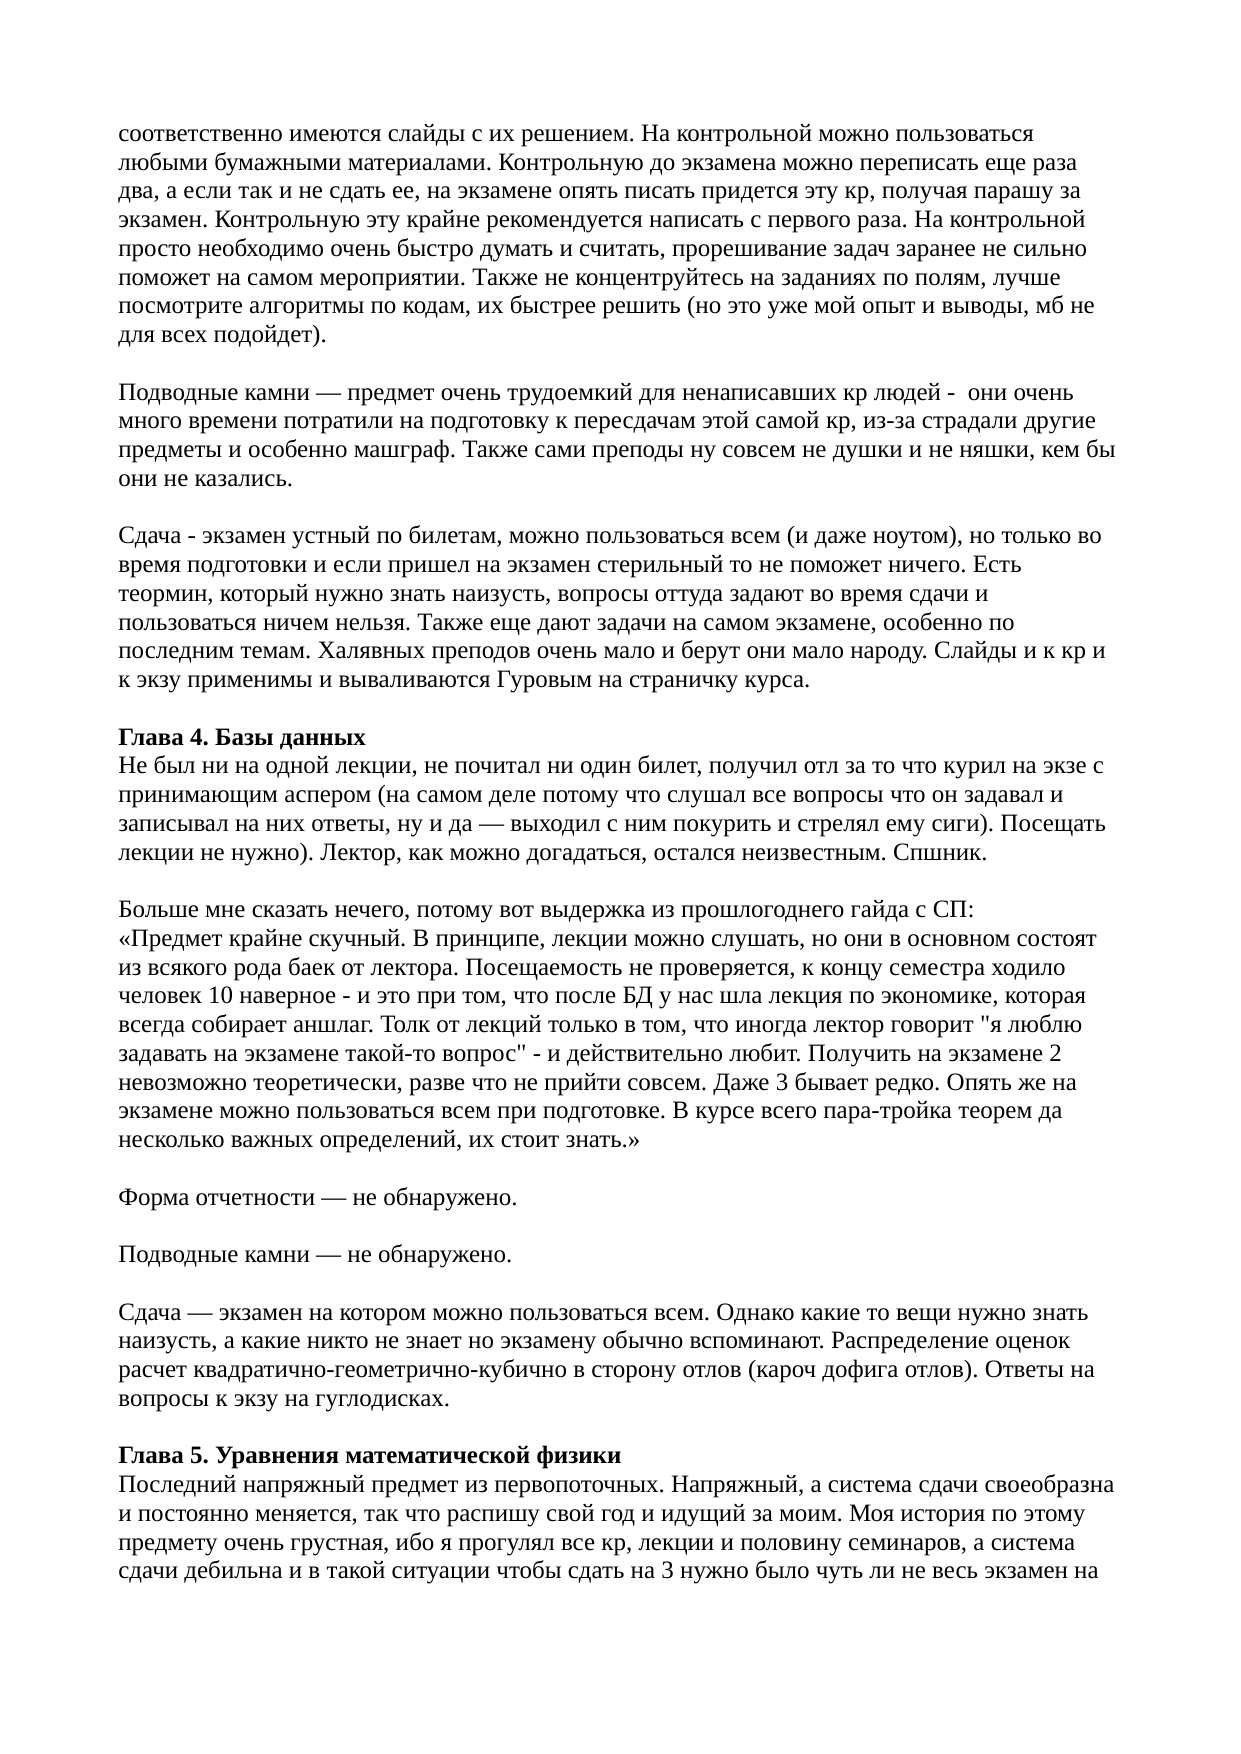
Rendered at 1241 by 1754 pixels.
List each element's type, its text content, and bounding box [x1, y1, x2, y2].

text Глава 4. Базы данных [118, 722, 1122, 751]
text Сдача — экзамен на котором можно пользоваться всем. Однако какие то вещи нужно знать наизусть, а какие никто не знает но экзамену обычно вспоминают. Распределение оценок расчет квадратично-геометрично-кубично в сторону отлов (кароч дофига отлов). Ответы на вопросы к экзу на гуглодисках. [118, 1297, 1122, 1412]
text «Предмет крайне скучный. В принципе, лекции можно слушать, но они в основном состоят из всякого рода баек от лектора. Посещаемость не проверяется, к концу семестра ходило человек 10 наверное - и это при том, что после БД у нас шла лекция по экономике, которая всегда собирает аншлаг. Толк от лекций только в том, что иногда лектор говорит "я люблю задавать на экзамене такой-то вопрос" - и действительно любит. Получить на экзамене 2 невозможно теоретически, разве что не прийти совсем. Даже 3 бывает редко. Опять же на экзамене можно пользоваться всем при подготовке. В курсе всего пара-тройка теорем да несколько важных определений, их стоит знать.» [118, 923, 1122, 1153]
text Подводные камни — предмет очень трудоемкий для ненаписавших кр людей - они очень много времени потратили на подготовку к пересдачам этой самой кр, из-за страдали другие предметы и особенно машграф. Также сами преподы ну совсем не душки и не няшки, кем бы они не казались. [118, 377, 1122, 492]
text Сдача - экзамен устный по билетам, можно пользоваться всем (и даже ноутом), но только во время подготовки и если пришел на экзамен стерильный то не поможет ничего. Есть теормин, который нужно знать наизусть, вопросы оттуда задают во время сдачи и пользоваться ничем нельзя. Также еще дают задачи на самом экзамене, особенно по последним темам. Халявных преподов очень мало и берут они мало народу. Слайды и к кр и к экзу применимы и вываливаются Гуровым на страничку курса. [118, 521, 1122, 693]
text Не был ни на одной лекции, не почитал ни один билет, получил отл за то что курил на экзе с принимающим аспером (на самом деле потому что слушал все вопросы что он задавал и записывал на них ответы, ну и да — выходил с ним покурить и стрелял ему сиги). Посещать лекции не нужно). Лектор, как можно догадаться, остался неизвестным. Спшник. [118, 751, 1122, 866]
text Форма отчетности — не обнаружено. [118, 1182, 1122, 1211]
text Последний напряжный предмет из первопоточных. Напряжный, а система сдачи своеобразна и постоянно меняется, так что распишу свой год и идущий за моим. Моя история по этому предмету очень грустная, ибо я прогулял все кр, лекции и половину семинаров, а система сдачи дебильна и в такой ситуации чтобы сдать на 3 нужно было чуть ли не весь экзамен на [118, 1469, 1122, 1584]
text Больше мне сказать нечего, потому вот выдержка из прошлогоднего гайда с СП: [118, 894, 1122, 923]
text соответственно имеются слайды с их решением. На контрольной можно пользоваться любыми бумажными материалами. Контрольную до экзамена можно переписать еще раза два, а если так и не сдать ее, на экзамене опять писать придется эту кр, получая парашу за экзамен. Контрольную эту крайне рекомендуется написать с первого раза. На контрольной просто необходимо очень быстро думать и считать, прорешивание задач заранее не сильно поможет на самом мероприятии. Также не концентруйтесь на заданиях по полям, лучше посмотрите алгоритмы по кодам, их быстрее решить (но это уже мой опыт и выводы, мб не для всех подойдет). [118, 118, 1122, 348]
text Глава 5. Уравнения математической физики [118, 1441, 1122, 1469]
text Подводные камни — не обнаружено. [118, 1239, 1122, 1268]
